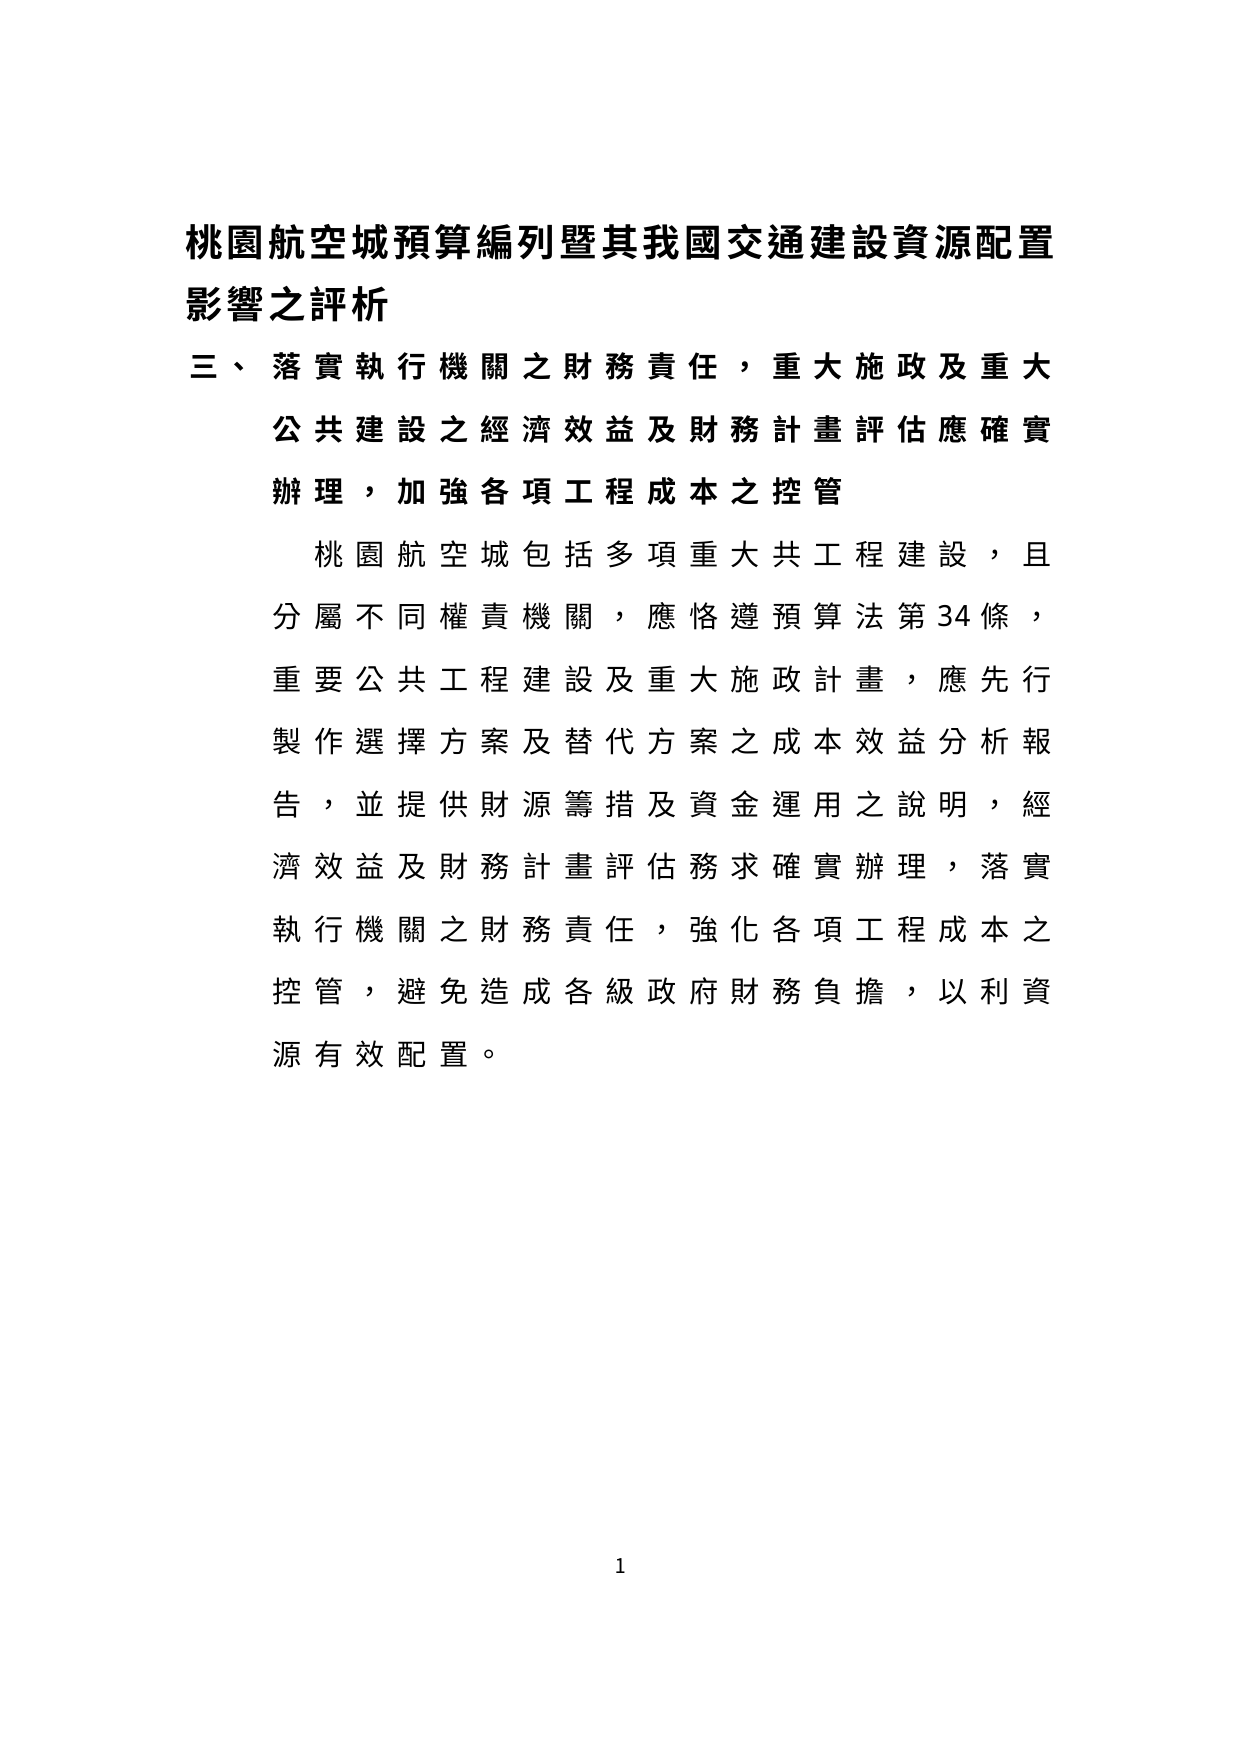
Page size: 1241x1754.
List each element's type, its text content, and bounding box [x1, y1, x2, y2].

text 三、落實執行機關之財務責任，重大施政及重大公共建設之經濟效益及財務計畫評估應確實辦理，加強各項工程成本之控管 [183, 323, 1058, 511]
text 桃園航空城預算編列暨其我國交通建設資源配置影響之評析 [183, 198, 1058, 323]
text 桃園航空城包括多項重大共工程建設，且分屬不同權責機關，應恪遵預算法第34條，重要公共工程建設及重大施政計畫，應先行製作選擇方案及替代方案之成本效益分析報告，並提供財源籌措及資金運用之說明，經濟效益及財務計畫評估務求確實辦理，落實執行機關之財務責任，強化各項工程成本之控管，避免造成各級政府財務負擔，以利資源有效配置。 [242, 511, 1058, 1073]
